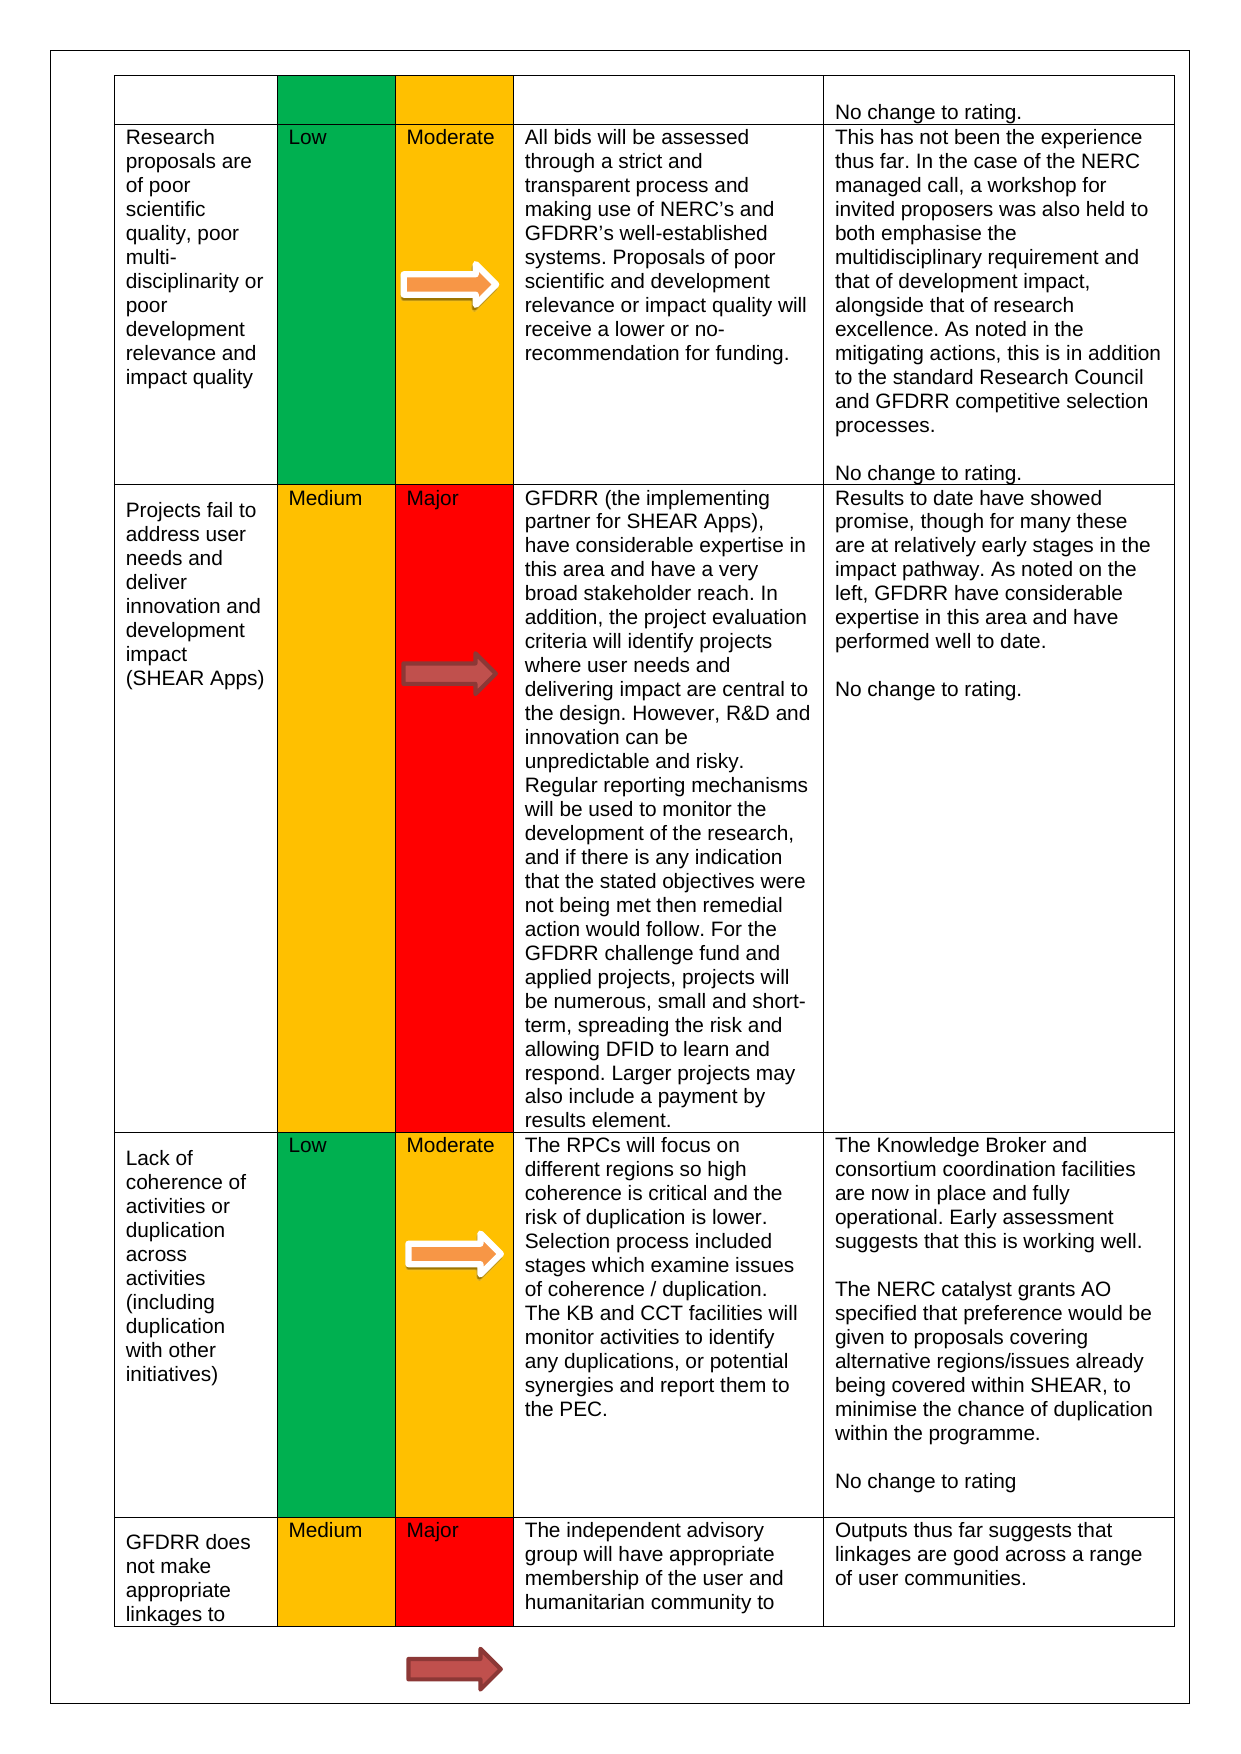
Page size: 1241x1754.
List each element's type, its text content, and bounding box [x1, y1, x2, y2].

table_cell The independent advisory group will have appropriate membership of the user and humanitarian community to [514, 1518, 823, 1626]
table_cell Low [278, 125, 395, 484]
table_cell Moderate [396, 1133, 513, 1517]
table_cell [278, 76, 395, 124]
table_cell All bids will be assessed through a strict and transparent process and making use of NERC’s and GFDRR’s well-established systems. Proposals of poor scientific and development relevance or impact quality will receive a lower or no- recommendation for funding. [514, 125, 823, 484]
table_cell Major [396, 485, 513, 1132]
table_cell [115, 76, 277, 124]
table_cell Low [278, 1133, 395, 1517]
table_cell GFDRR does not make appropriate linkages to [115, 1518, 277, 1626]
table_cell The Knowledge Broker and consortium coordination facilities are now in place and fully operational. Early assessment suggests that this is working well. The NERC catalyst grants AO specified that preference would be given to proposals covering alternative regions/issues already being covered within SHEAR, to minimise the chance of duplication within the programme. No change to rating [824, 1133, 1174, 1517]
table_cell GFDRR (the implementing partner for SHEAR Apps), have considerable expertise in this area and have a very broad stakeholder reach. In addition, the project evaluation criteria will identify projects where user needs and delivering impact are central to the design. However, R&D and innovation can be unpredictable and risky. Regular reporting mechanisms will be used to monitor the development of the research, and if there is any indication that the stated objectives were not being met then remedial action would follow. For the GFDRR challenge fund and applied projects, projects will be numerous, small and short-term, spreading the risk and allowing DFID to learn and respond. Larger projects may also include a payment by results element. [514, 485, 823, 1132]
table_cell Results to date have showed promise, though for many these are at relatively early stages in the impact pathway. As noted on the left, GFDRR have considerable expertise in this area and have performed well to date. No change to rating. [824, 485, 1174, 1132]
table_cell No change to rating. [824, 76, 1174, 124]
table_cell This has not been the experience thus far. In the case of the NERC managed call, a workshop for invited proposers was also held to both emphasise the multidisciplinary requirement and that of development impact, alongside that of research excellence. As noted in the mitigating actions, this is in addition to the standard Research Council and GFDRR competitive selection processes. No change to rating. [824, 125, 1174, 484]
table_cell Outputs thus far suggests that linkages are good across a range of user communities. [824, 1518, 1174, 1626]
table_cell [396, 76, 513, 124]
table_cell Medium [278, 1518, 395, 1626]
table_cell Moderate [396, 125, 513, 484]
table_cell Lack of coherence of activities or duplication across activities (including duplication with other initiatives) [115, 1133, 277, 1517]
table_cell Projects fail to address user needs and deliver innovation and development impact (SHEAR Apps) [115, 485, 277, 1132]
table_cell Medium [278, 485, 395, 1132]
table_cell [514, 76, 823, 124]
table_cell The RPCs will focus on different regions so high coherence is critical and the risk of duplication is lower. Selection process included stages which examine issues of coherence / duplication. The KB and CCT facilities will monitor activities to identify any duplications, or potential synergies and report them to the PEC. [514, 1133, 823, 1517]
table_cell Major [396, 1518, 513, 1626]
table_cell Research proposals are of poor scientific quality, poor multi-disciplinarity or poor development relevance and impact quality [115, 125, 277, 484]
